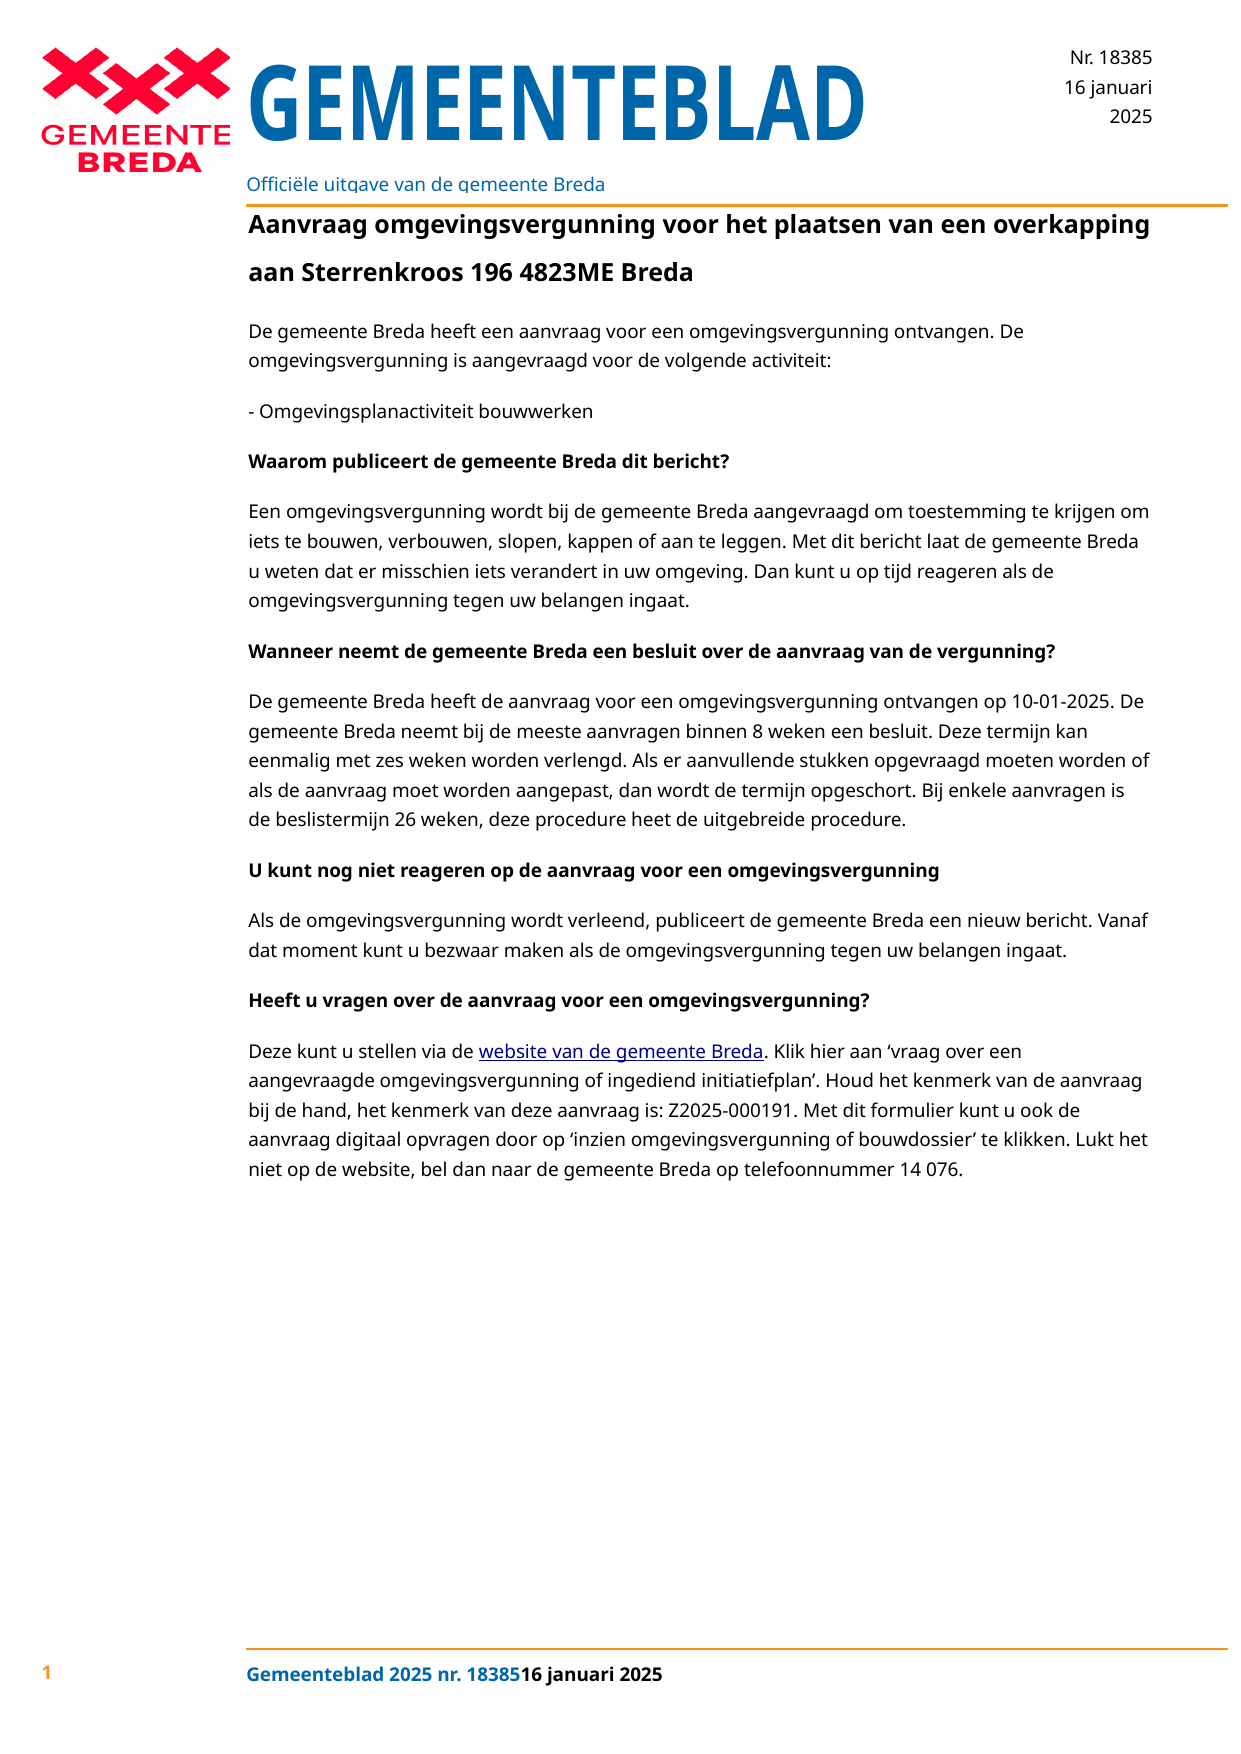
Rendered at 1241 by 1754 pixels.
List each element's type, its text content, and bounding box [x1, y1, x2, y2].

text De gemeente Breda heeft de aanvraag voor een omgevingsvergunning ontvangen op 10-01-2025. De gemeente Breda neemt bij de meeste aanvragen binnen 8 weken een besluit. Deze termijn kan eenmalig met zes weken worden verlengd. Als er aanvullende stukken opgevraagd moeten worden of als de aanvraag moet worden aangepast, dan wordt de termijn opgeschort. Bij enkele aanvragen is de beslistermijn 26 weken, deze procedure heet de uitgebreide procedure. [248, 688, 1152, 832]
text Heeft u vragen over de aanvraag voor een omgevingsvergunning? [248, 987, 1152, 1013]
picture [41, 47, 231, 172]
text Waarom publiceert de gemeente Breda dit bericht? [248, 448, 1152, 474]
text Wanneer neemt de gemeente Breda een besluit over de aanvraag van de vergunning? [248, 638, 1152, 664]
text Deze kunt u stellen via de website van de gemeente Breda. Klik hier aan ‘vraag over een aangevraagde omgevingsvergunning of ingediend initiatiefplan’. Houd het kenmerk van de aanvraag bij de hand, het kenmerk van deze aanvraag is: Z2025-000191. Met dit formulier kunt u ook de aanvraag digitaal opvragen door op ‘inzien omgevingsvergunning of bouwdossier’ te klikken. Lukt het niet op de website, bel dan naar de gemeente Breda op telefoonnummer 14 076. [248, 1038, 1152, 1182]
text De gemeente Breda heeft een aanvraag voor een omgevingsvergunning ontvangen. De omgevingsvergunning is aangevraagd voor de volgende activiteit: [248, 318, 1152, 373]
text - Omgevingsplanactiviteit bouwwerken [248, 398, 1152, 424]
text Als de omgevingsvergunning wordt verleend, publiceert de gemeente Breda een nieuw bericht. Vanaf dat moment kunt u bezwaar maken als de omgevingsvergunning tegen uw belangen ingaat. [248, 907, 1152, 963]
text Aanvraag omgevingsvergunning voor het plaatsen van een overkapping aan Sterrenkroos 196 4823ME Breda [248, 207, 1152, 288]
text U kunt nog niet reageren op de aanvraag voor een omgevingsvergunning [248, 857, 1152, 883]
text Een omgevingsvergunning wordt bij de gemeente Breda aangevraagd om toestemming te krijgen om iets te bouwen, verbouwen, slopen, kappen of aan te leggen. Met dit bericht laat de gemeente Breda u weten dat er misschien iets verandert in uw omgeving. Dan kunt u op tijd reageren als de omgevingsvergunning tegen uw belangen ingaat. [248, 499, 1152, 613]
